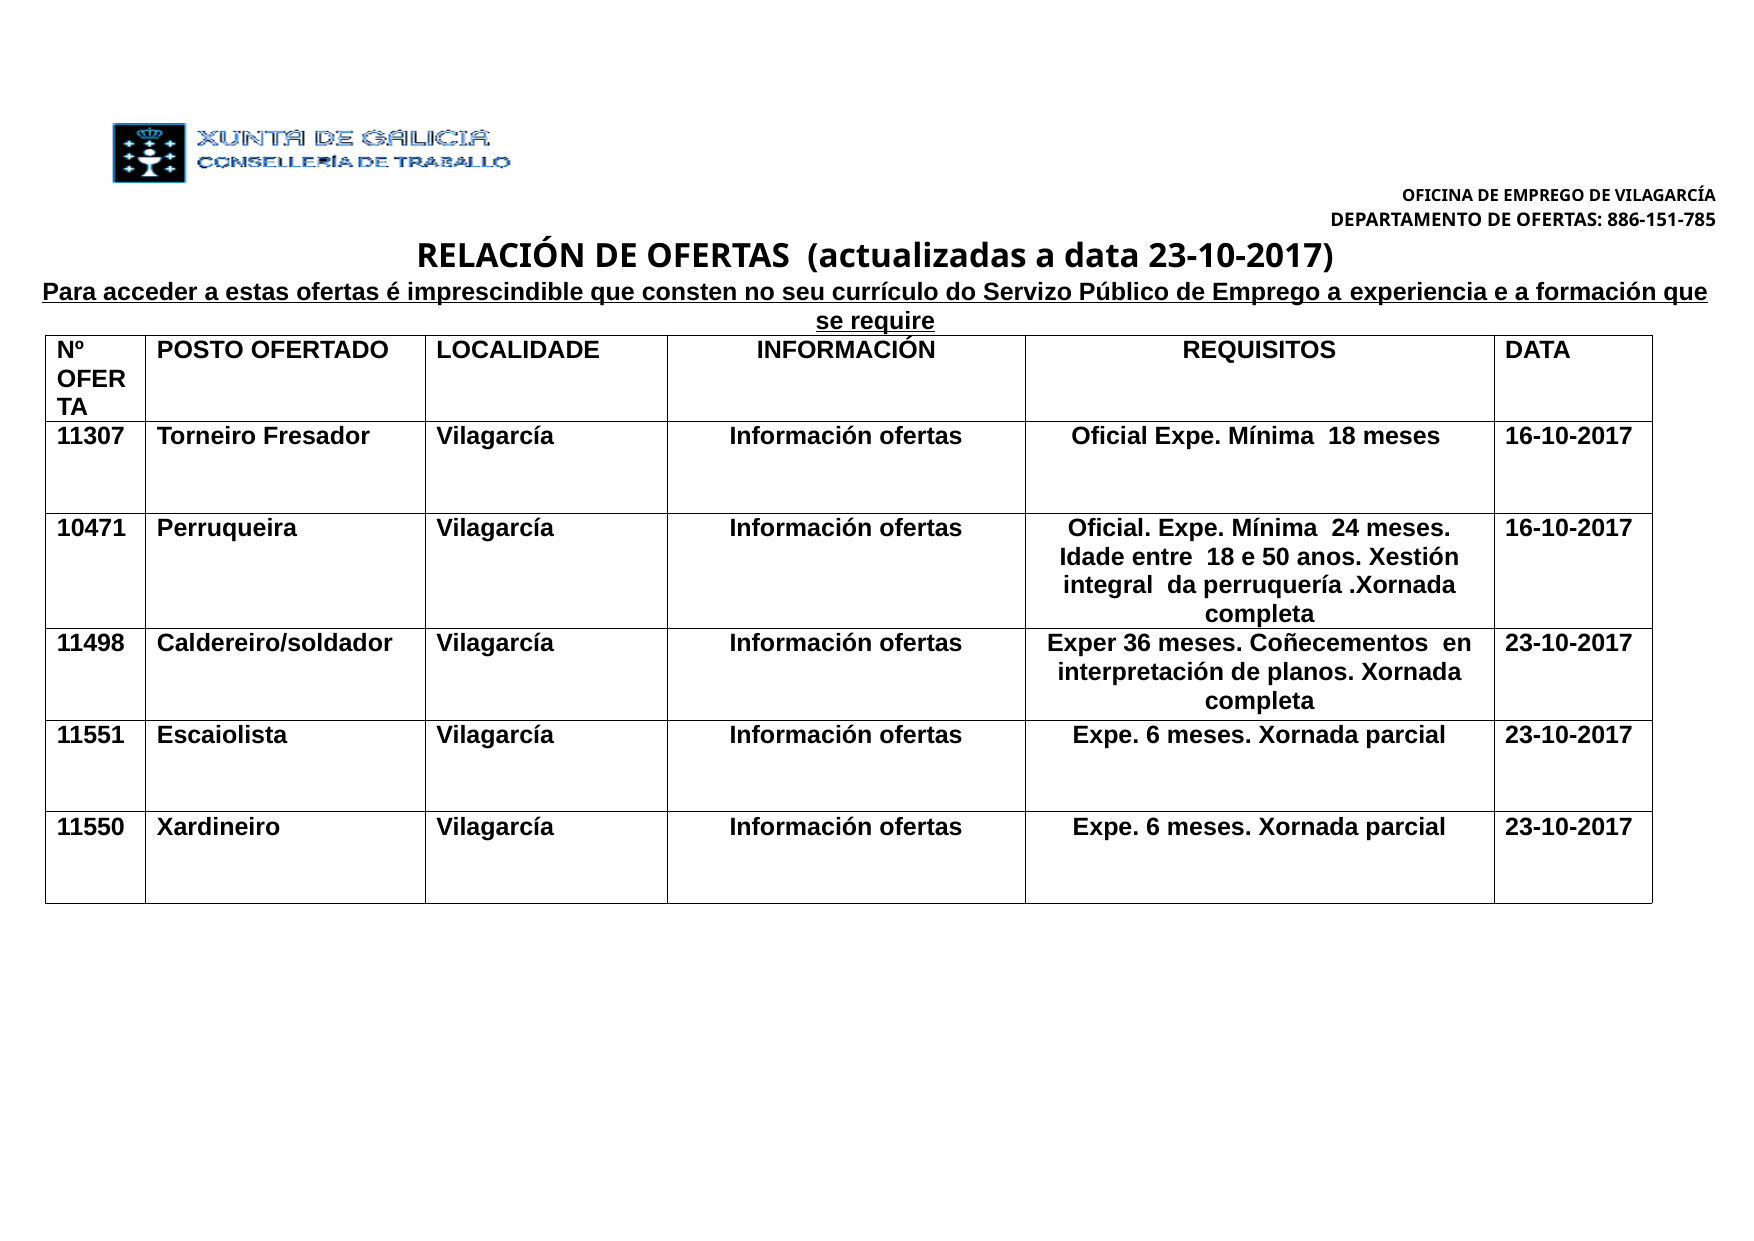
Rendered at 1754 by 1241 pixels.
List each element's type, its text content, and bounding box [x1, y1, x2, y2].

table_cell 23-10-2017 [1495, 812, 1652, 903]
table_cell Vilagarcía [426, 812, 667, 903]
table_header LOCALIDADE [426, 336, 667, 421]
table_cell Expe. 6 meses. Xornada parcial [1026, 721, 1494, 811]
table_cell Información ofertas [668, 629, 1025, 719]
table_cell Vilagarcía [426, 721, 667, 811]
text OFICINA DE EMPREGO DE VILAGARCÍA [34, 118, 1716, 206]
table_cell Vilagarcía [426, 514, 667, 628]
text Para acceder a estas ofertas é imprescindible que consten no seu currículo do Servizo Público de Emprego a experiencia e a formación que se require [34, 277, 1716, 334]
table_cell Vilagarcía [426, 629, 667, 719]
table_cell Información ofertas [668, 721, 1025, 811]
table_header DATA [1495, 336, 1652, 421]
table_cell Información ofertas [668, 514, 1025, 628]
table_cell 23-10-2017 [1495, 721, 1652, 811]
table_cell 10471 [46, 514, 145, 628]
table_cell Torneiro Fresador [146, 422, 425, 513]
table_cell 16-10-2017 [1495, 422, 1652, 513]
table_cell Exper 36 meses. Coñecementos en interpretación de planos. Xornada completa [1026, 629, 1494, 719]
table_header REQUISITOS [1026, 336, 1494, 421]
table_cell Información ofertas [668, 812, 1025, 903]
table_cell Oficial Expe. Mínima 18 meses [1026, 422, 1494, 513]
table_header Nº OFERTA [46, 336, 145, 421]
table_cell Xardineiro [146, 812, 425, 903]
table_cell Vilagarcía [426, 422, 667, 513]
table_cell Expe. 6 meses. Xornada parcial [1026, 812, 1494, 903]
text DEPARTAMENTO DE OFERTAS: 886-151-785 [34, 206, 1716, 232]
table_header POSTO OFERTADO [146, 336, 425, 421]
text RELACIÓN DE OFERTAS (actualizadas a data 23-10-2017) [34, 232, 1716, 277]
table_cell 11307 [46, 422, 145, 513]
table_cell Caldereiro/soldador [146, 629, 425, 719]
table_cell 11551 [46, 721, 145, 811]
table_cell 11550 [46, 812, 145, 903]
table_cell Información ofertas [668, 422, 1025, 513]
table_cell Escaiolista [146, 721, 425, 811]
table_cell Oficial. Expe. Mínima 24 meses. Idade entre 18 e 50 anos. Xestión integral da perruquería .Xornada completa [1026, 514, 1494, 628]
table_cell Perruqueira [146, 514, 425, 628]
table_cell 23-10-2017 [1495, 629, 1652, 719]
table_header INFORMACIÓN [668, 336, 1025, 421]
table_cell 16-10-2017 [1495, 514, 1652, 628]
table_cell 11498 [46, 629, 145, 719]
